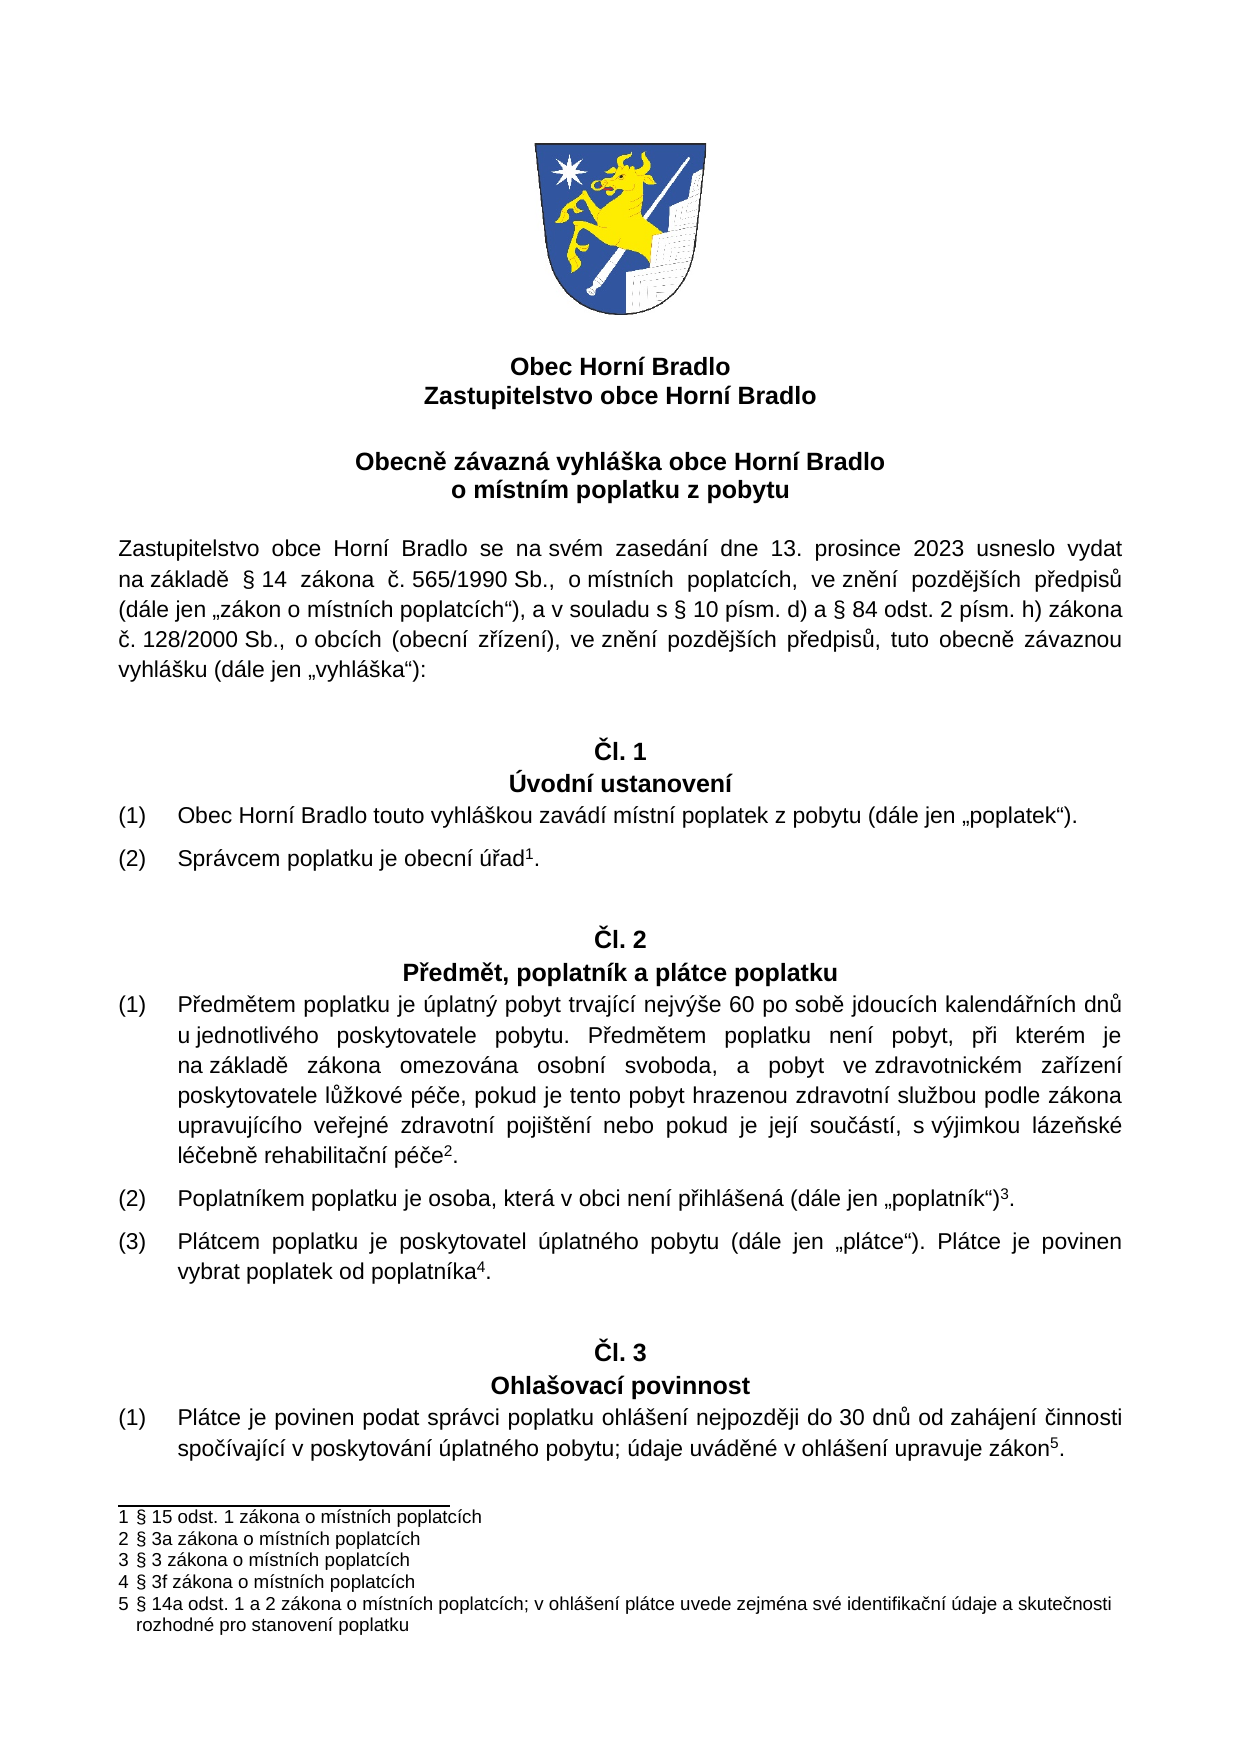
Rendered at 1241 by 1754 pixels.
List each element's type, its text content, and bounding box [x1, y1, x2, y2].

list Plátce je povinen podat správci poplatku ohlášení nejpozději do 30 dnů od zahájení činnosti spočívající v poskytování úplatného pobytu; údaje uváděné v ohlášení upravuje zákon. [118, 1404, 1122, 1461]
text Zastupitelstvo obce Horní Bradlo se na svém zasedání dne 13. prosince 2023 usneslo vydat na základě § 14 zákona č. 565/1990 Sb., o místních poplatcích, ve znění pozdějších předpisů (dále jen „zákon o místních poplatcích“), a v souladu s § 10 písm. d) a § 84 odst. 2 písm. h) zákona č. 128/2000 Sb., o obcích (obecní zřízení), ve znění pozdějších předpisů, tuto obecně závaznou vyhlášku (dále jen „vyhláška“): [118, 535, 1122, 683]
list § 3f zákona o místních poplatcích [118, 1571, 1122, 1592]
list § 15 odst. 1 zákona o místních poplatcích [118, 1506, 1122, 1528]
list § 3a zákona o místních poplatcích [118, 1528, 1122, 1549]
subtitle Čl. 1 Úvodní ustanovení [118, 736, 1122, 798]
list Plátcem poplatku je poskytovatel úplatného pobytu (dále jen „plátce“). Plátce je povinen vybrat poplatek od poplatníka. [118, 1228, 1122, 1284]
list Předmětem poplatku je úplatný pobyt trvající nejvýše 60 po sobě jdoucích kalendářních dnů u jednotlivého poskytovatele pobytu. Předmětem poplatku není pobyt, při kterém je na základě zákona omezována osobní svoboda, a pobyt ve zdravotnickém zařízení poskytovatele lůžkové péče, pokud je tento pobyt hrazenou zdravotní službou podle zákona upravujícího veřejné zdravotní pojištění nebo pokud je její součástí, s výjimkou lázeňské léčebně rehabilitační péče. [118, 991, 1122, 1169]
list Poplatníkem poplatku je osoba, která v obci není přihlášená (dále jen „poplatník“). [118, 1185, 1122, 1212]
list § 14a odst. 1 a 2 zákona o místních poplatcích; v ohlášení plátce uvede zejména své identifikační údaje a skutečnosti rozhodné pro stanovení poplatku [118, 1592, 1122, 1635]
list § 3 zákona o místních poplatcích [118, 1549, 1122, 1571]
subtitle Čl. 2 Předmět, poplatník a plátce poplatku [118, 925, 1122, 987]
list Správcem poplatku je obecní úřad. [118, 845, 1122, 872]
text Obec Horní Bradlo Zastupitelstvo obce Horní Bradlo [118, 352, 1122, 409]
list Obec Horní Bradlo touto vyhláškou zavádí místní poplatek z pobytu (dále jen „poplatek“). [118, 802, 1122, 829]
subtitle Čl. 3 Ohlašovací povinnost [118, 1338, 1122, 1400]
subtitle Obecně závazná vyhláška obce Horní Bradlo o místním poplatku z pobytu [118, 447, 1122, 504]
